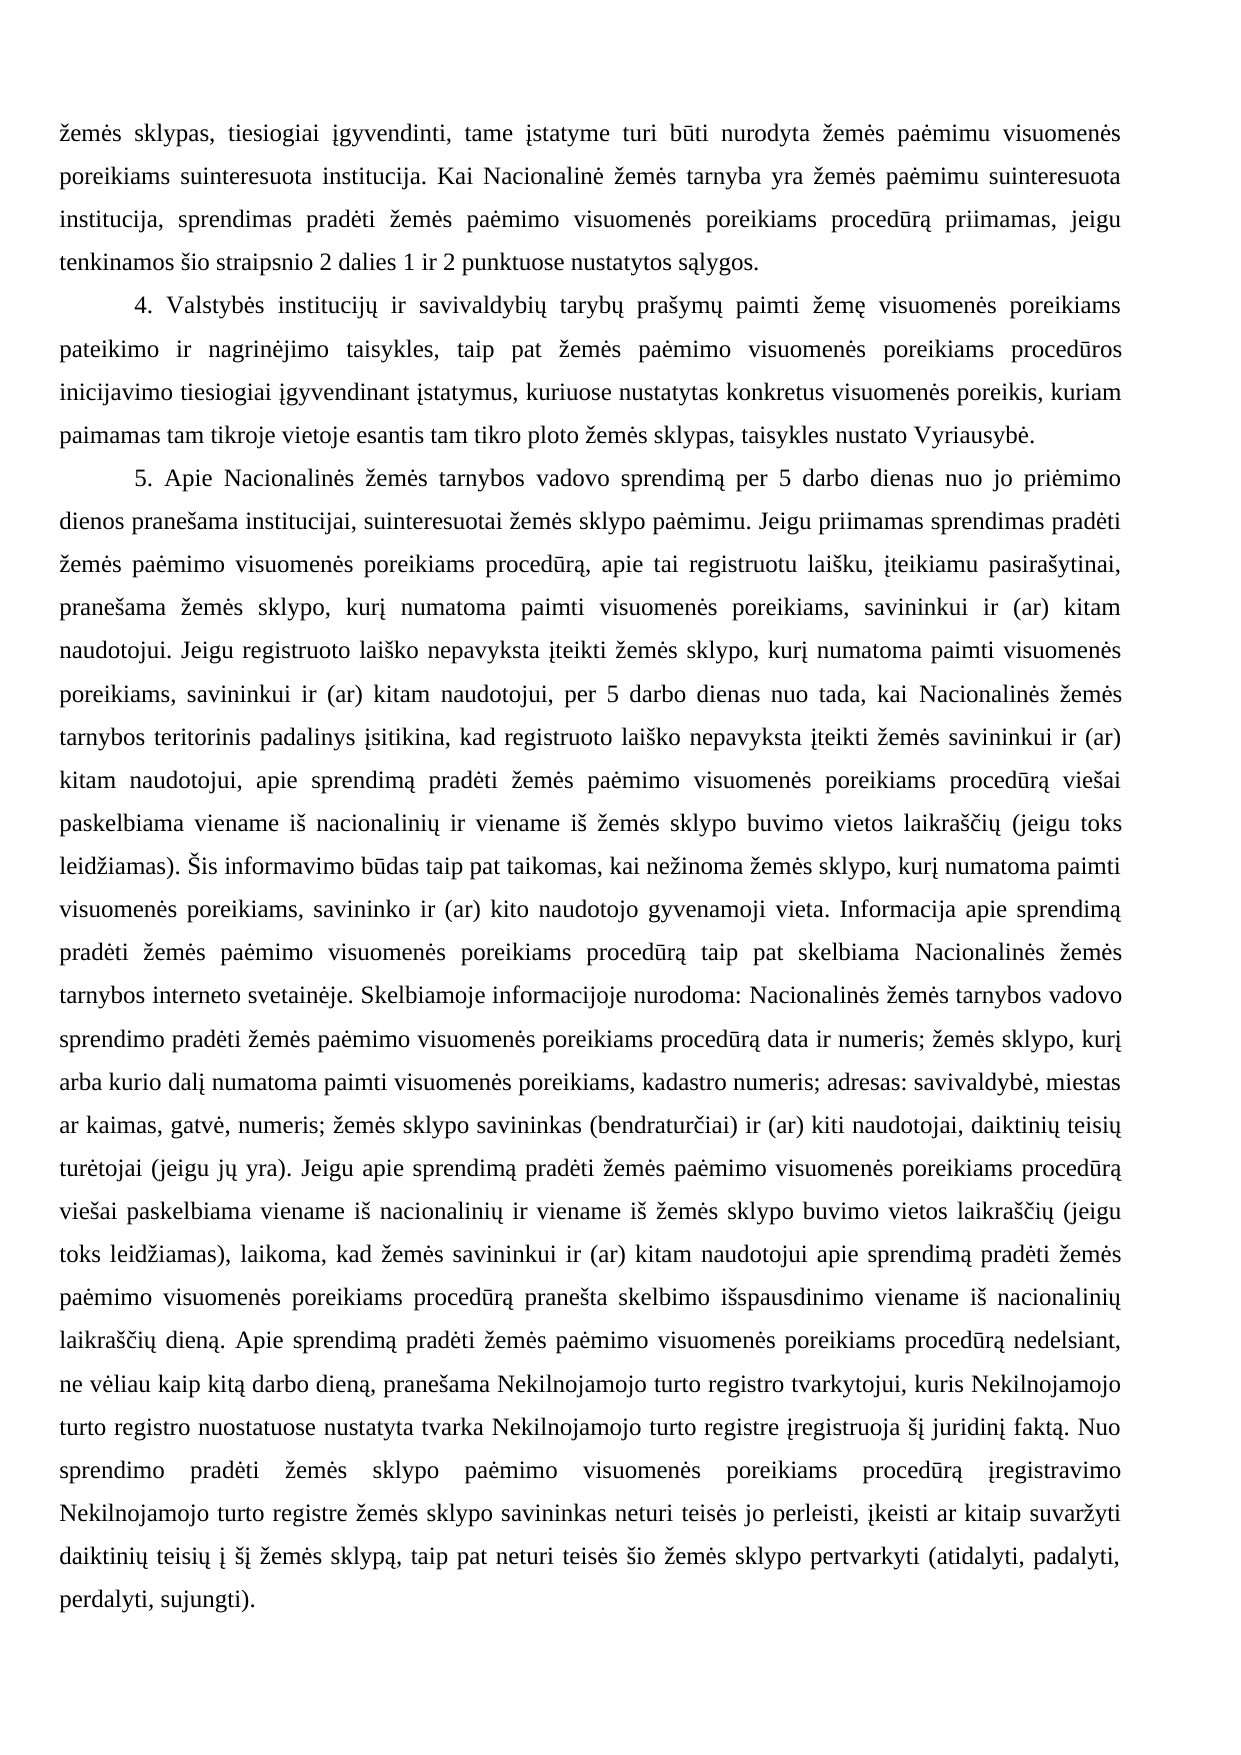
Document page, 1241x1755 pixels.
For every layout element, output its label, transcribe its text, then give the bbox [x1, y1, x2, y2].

text 4. Valstybės institucijų ir savivaldybių tarybų prašymų paimti žemę visuomenės poreikiams pateikimo ir nagrinėjimo taisykles, taip pat žemės paėmimo visuomenės poreikiams procedūros inicijavimo tiesiogiai įgyvendinant įstatymus, kuriuose nustatytas konkretus visuomenės poreikis, kuriam paimamas tam tikroje vietoje esantis tam tikro ploto žemės sklypas, taisykles nustato Vyriausybė. [59, 291, 1122, 449]
text 5. Apie Nacionalinės žemės tarnybos vadovo sprendimą per 5 darbo dienas nuo jo priėmimo dienos pranešama institucijai, suinteresuotai žemės sklypo paėmimu. Jeigu priimamas sprendimas pradėti žemės paėmimo visuomenės poreikiams procedūrą, apie tai registruotu laišku, įteikiamu pasirašytinai, pranešama žemės sklypo, kurį numatoma paimti visuomenės poreikiams, savininkui ir (ar) kitam naudotojui. Jeigu registruoto laiško nepavyksta įteikti žemės sklypo, kurį numatoma paimti visuomenės poreikiams, savininkui ir (ar) kitam naudotojui, per 5 darbo dienas nuo tada, kai Nacionalinės žemės tarnybos teritorinis padalinys įsitikina, kad registruoto laiško nepavyksta įteikti žemės savininkui ir (ar) kitam naudotojui, apie sprendimą pradėti žemės paėmimo visuomenės poreikiams procedūrą viešai paskelbiama viename iš nacionalinių ir viename iš žemės sklypo buvimo vietos laikraščių (jeigu toks leidžiamas). Šis informavimo būdas taip pat taikomas, kai nežinoma žemės sklypo, kurį numatoma paimti visuomenės poreikiams, savininko ir (ar) kito naudotojo gyvenamoji vieta. Informacija apie sprendimą pradėti žemės paėmimo visuomenės poreikiams procedūrą taip pat skelbiama Nacionalinės žemės tarnybos interneto svetainėje. Skelbiamoje informacijoje nurodoma: Nacionalinės žemės tarnybos vadovo sprendimo pradėti žemės paėmimo visuomenės poreikiams procedūrą data ir numeris; žemės sklypo, kurį arba kurio dalį numatoma paimti visuomenės poreikiams, kadastro numeris; adresas: savivaldybė, miestas ar kaimas, gatvė, numeris; žemės sklypo savininkas (bendraturčiai) ir (ar) kiti naudotojai, daiktinių teisių turėtojai (jeigu jų yra). Jeigu apie sprendimą pradėti žemės paėmimo visuomenės poreikiams procedūrą viešai paskelbiama viename iš nacionalinių ir viename iš žemės sklypo buvimo vietos laikraščių (jeigu toks leidžiamas), laikoma, kad žemės savininkui ir (ar) kitam naudotojui apie sprendimą pradėti žemės paėmimo visuomenės poreikiams procedūrą pranešta skelbimo išspausdinimo viename iš nacionalinių laikraščių dieną. Apie sprendimą pradėti žemės paėmimo visuomenės poreikiams procedūrą nedelsiant, ne vėliau kaip kitą darbo dieną, pranešama Nekilnojamojo turto registro tvarkytojui, kuris Nekilnojamojo turto registro nuostatuose nustatyta tvarka Nekilnojamojo turto registre įregistruoja šį juridinį faktą. Nuo sprendimo pradėti žemės sklypo paėmimo visuomenės poreikiams procedūrą įregistravimo Nekilnojamojo turto registre žemės sklypo savininkas neturi teisės jo perleisti, įkeisti ar kitaip suvaržyti daiktinių teisių į šį žemės sklypą, taip pat neturi teisės šio žemės sklypo pertvarkyti (atidalyti, padalyti, perdalyti, sujungti). [59, 463, 1122, 1613]
text žemės sklypas, tiesiogiai įgyvendinti, tame įstatyme turi būti nurodyta žemės paėmimu visuomenės poreikiams suinteresuota institucija. Kai Nacionalinė žemės tarnyba yra žemės paėmimu suinteresuota institucija, sprendimas pradėti žemės paėmimo visuomenės poreikiams procedūrą priimamas, jeigu tenkinamos šio straipsnio 2 dalies 1 ir 2 punktuose nustatytos sąlygos. [59, 118, 1122, 276]
